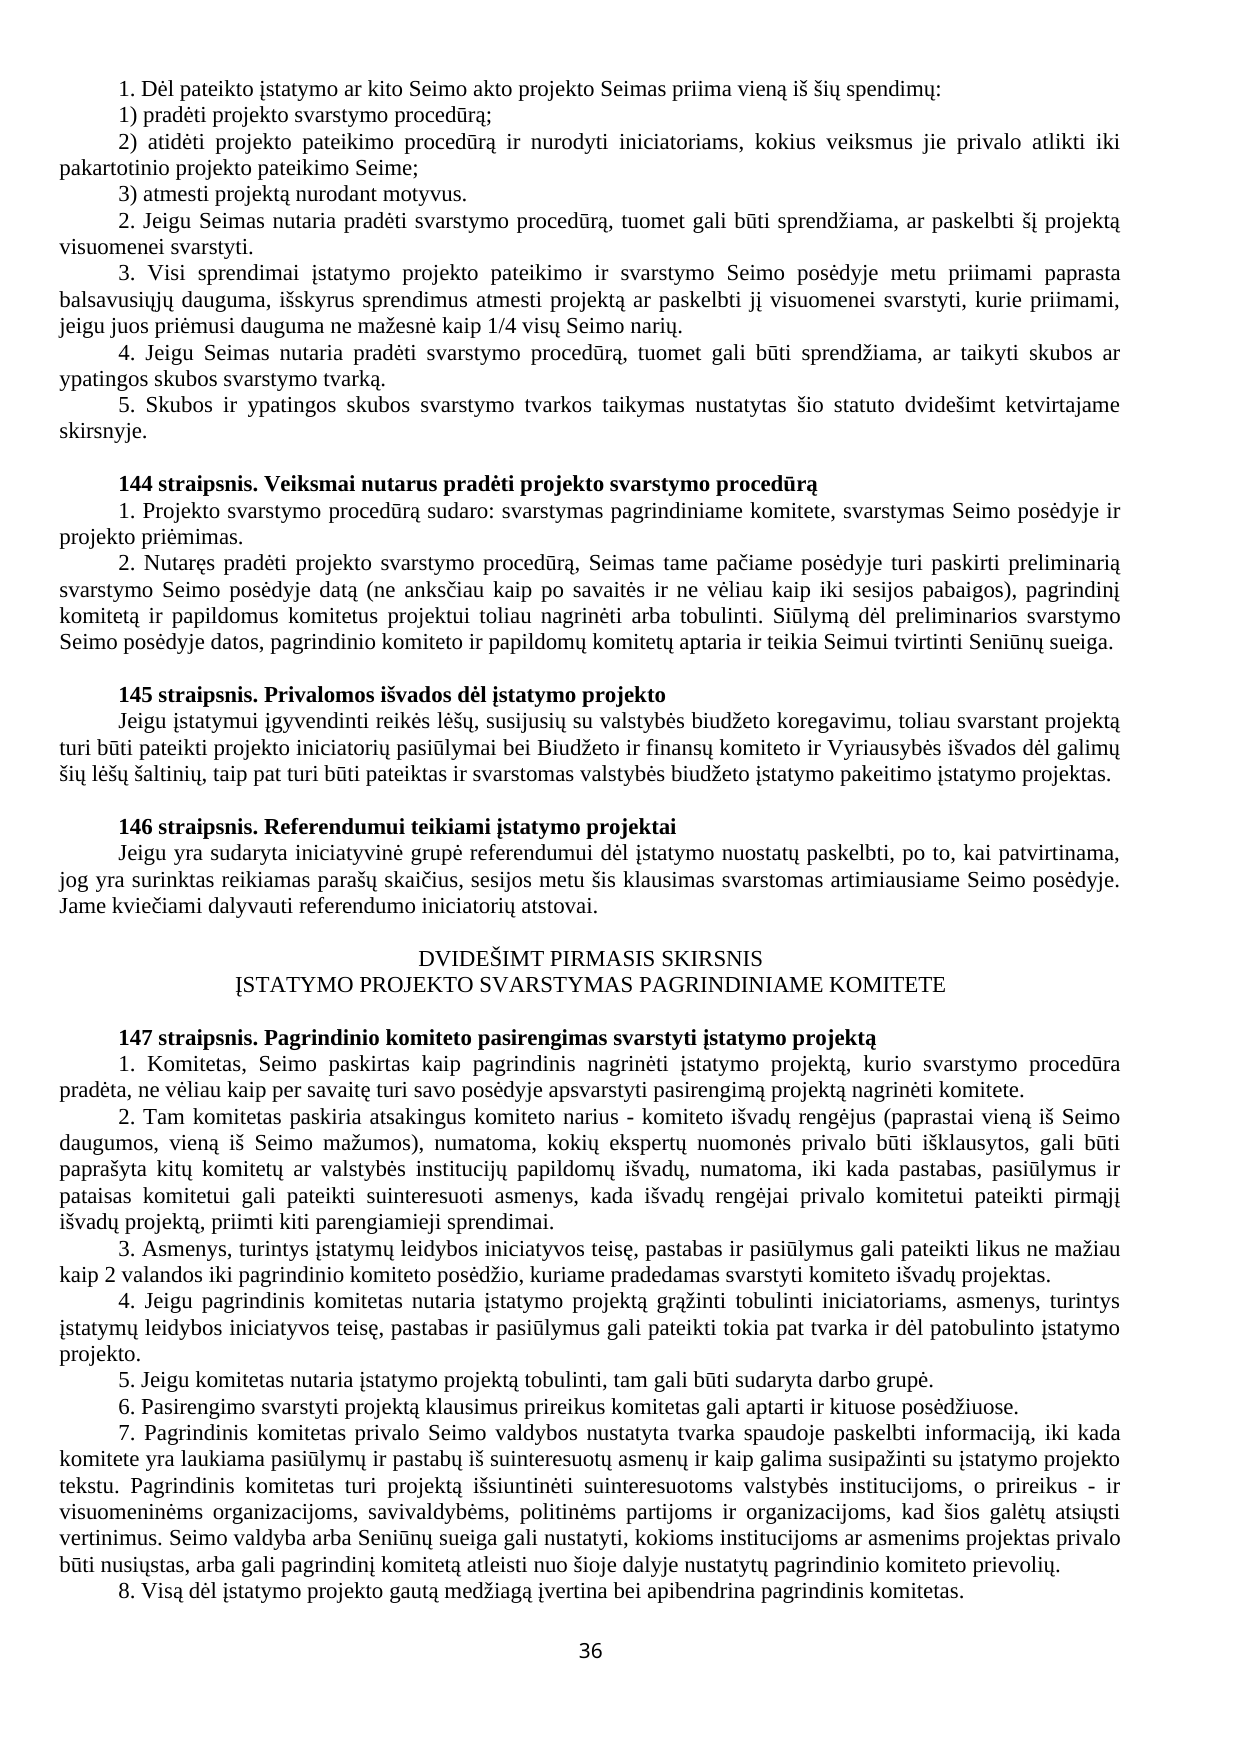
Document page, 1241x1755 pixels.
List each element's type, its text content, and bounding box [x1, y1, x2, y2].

text 7. Pagrindinis komitetas privalo Seimo valdybos nustatyta tvarka spaudoje paskelbti informaciją, iki kada komitete yra laukiama pasiūlymų ir pastabų iš suinteresuotų asmenų ir kaip galima susipažinti su įstatymo projekto tekstu. Pagrindinis komitetas turi projektą išsiuntinėti suinteresuotoms valstybės institucijoms, o prireikus - ir visuomeninėms organizacijoms, savivaldybėms, politinėms partijoms ir organizacijoms, kad šios galėtų atsiųsti vertinimus. Seimo valdyba arba Seniūnų sueiga gali nustatyti, kokioms institucijoms ar asmenims projektas privalo būti nusiųstas, arba gali pagrindinį komitetą atleisti nuo šioje dalyje nustatytų pagrindinio komiteto prievolių. [59, 1419, 1122, 1577]
text DVIDEŠIMT PIRMASIS SKIRSNIS [59, 945, 1122, 971]
text 5. Jeigu komitetas nutaria įstatymo projektą tobulinti, tam gali būti sudaryta darbo grupė. [59, 1366, 1122, 1393]
text 3) atmesti projektą nurodant motyvus. [59, 180, 1122, 207]
text 146 straipsnis. Referendumui teikiami įstatymo projektai [59, 813, 1122, 839]
text 1. Projekto svarstymo procedūrą sudaro: svarstymas pagrindiniame komitete, svarstymas Seimo posėdyje ir projekto priėmimas. [59, 497, 1122, 549]
text 2. Nutaręs pradėti projekto svarstymo procedūrą, Seimas tame pačiame posėdyje turi paskirti preliminarią svarstymo Seimo posėdyje datą (ne anksčiau kaip po savaitės ir ne vėliau kaip iki sesijos pabaigos), pagrindinį komitetą ir papildomus komitetus projektui toliau nagrinėti arba tobulinti. Siūlymą dėl preliminarios svarstymo Seimo posėdyje datos, pagrindinio komiteto ir papildomų komitetų aptaria ir teikia Seimui tvirtinti Seniūnų sueiga. [59, 549, 1122, 655]
text 145 straipsnis. Privalomos išvados dėl įstatymo projekto [59, 681, 1122, 707]
text 2) atidėti projekto pateikimo procedūrą ir nurodyti iniciatoriams, kokius veiksmus jie privalo atlikti iki pakartotinio projekto pateikimo Seime; [59, 128, 1122, 180]
text Jeigu įstatymui įgyvendinti reikės lėšų, susijusių su valstybės biudžeto koregavimu, toliau svarstant projektą turi būti pateikti projekto iniciatorių pasiūlymai bei Biudžeto ir finansų komiteto ir Vyriausybės išvados dėl galimų šių lėšų šaltinių, taip pat turi būti pateiktas ir svarstomas valstybės biudžeto įstatymo pakeitimo įstatymo projektas. [59, 707, 1122, 787]
text 3. Asmenys, turintys įstatymų leidybos iniciatyvos teisę, pastabas ir pasiūlymus gali pateikti likus ne mažiau kaip 2 valandos iki pagrindinio komiteto posėdžio, kuriame pradedamas svarstyti komiteto išvadų projektas. [59, 1234, 1122, 1287]
text 5. Skubos ir ypatingos skubos svarstymo tvarkos taikymas nustatytas šio statuto dvidešimt ketvirtajame skirsnyje. [59, 391, 1122, 444]
text 144 straipsnis. Veiksmai nutarus pradėti projekto svarstymo procedūrą [59, 470, 1122, 497]
text 1. Komitetas, Seimo paskirtas kaip pagrindinis nagrinėti įstatymo projektą, kurio svarstymo procedūra pradėta, ne vėliau kaip per savaitę turi savo posėdyje apsvarstyti pasirengimą projektą nagrinėti komitete. [59, 1050, 1122, 1103]
text ĮSTATYMO PROJEKTO SVARSTYMAS PAGRINDINIAME KOMITETE [59, 971, 1122, 997]
text 4. Jeigu pagrindinis komitetas nutaria įstatymo projektą grąžinti tobulinti iniciatoriams, asmenys, turintys įstatymų leidybos iniciatyvos teisę, pastabas ir pasiūlymus gali pateikti tokia pat tvarka ir dėl patobulinto įstatymo projekto. [59, 1287, 1122, 1366]
text Jeigu yra sudaryta iniciatyvinė grupė referendumui dėl įstatymo nuostatų paskelbti, po to, kai patvirtinama, jog yra surinktas reikiamas parašų skaičius, sesijos metu šis klausimas svarstomas artimiausiame Seimo posėdyje. Jame kviečiami dalyvauti referendumo iniciatorių atstovai. [59, 839, 1122, 918]
text 1) pradėti projekto svarstymo procedūrą; [59, 101, 1122, 128]
text 1. Dėl pateikto įstatymo ar kito Seimo akto projekto Seimas priima vieną iš šių spendimų: [59, 75, 1122, 101]
text 6. Pasirengimo svarstyti projektą klausimus prireikus komitetas gali aptarti ir kituose posėdžiuose. [59, 1393, 1122, 1419]
text 2. Tam komitetas paskiria atsakingus komiteto narius - komiteto išvadų rengėjus (paprastai vieną iš Seimo daugumos, vieną iš Seimo mažumos), numatoma, kokių ekspertų nuomonės privalo būti išklausytos, gali būti paprašyta kitų komitetų ar valstybės institucijų papildomų išvadų, numatoma, iki kada pastabas, pasiūlymus ir pataisas komitetui gali pateikti suinteresuoti asmenys, kada išvadų rengėjai privalo komitetui pateikti pirmąjį išvadų projektą, priimti kiti parengiamieji sprendimai. [59, 1103, 1122, 1234]
text 3. Visi sprendimai įstatymo projekto pateikimo ir svarstymo Seimo posėdyje metu priimami paprasta balsavusiųjų dauguma, išskyrus sprendimus atmesti projektą ar paskelbti jį visuomenei svarstyti, kurie priimami, jeigu juos priėmusi dauguma ne mažesnė kaip 1/4 visų Seimo narių. [59, 259, 1122, 338]
text 147 straipsnis. Pagrindinio komiteto pasirengimas svarstyti įstatymo projektą [59, 1024, 1122, 1050]
text 4. Jeigu Seimas nutaria pradėti svarstymo procedūrą, tuomet gali būti sprendžiama, ar taikyti skubos ar ypatingos skubos svarstymo tvarką. [59, 338, 1122, 391]
text 2. Jeigu Seimas nutaria pradėti svarstymo procedūrą, tuomet gali būti sprendžiama, ar paskelbti šį projektą visuomenei svarstyti. [59, 207, 1122, 259]
text 8. Visą dėl įstatymo projekto gautą medžiagą įvertina bei apibendrina pagrindinis komitetas. [59, 1577, 1122, 1603]
